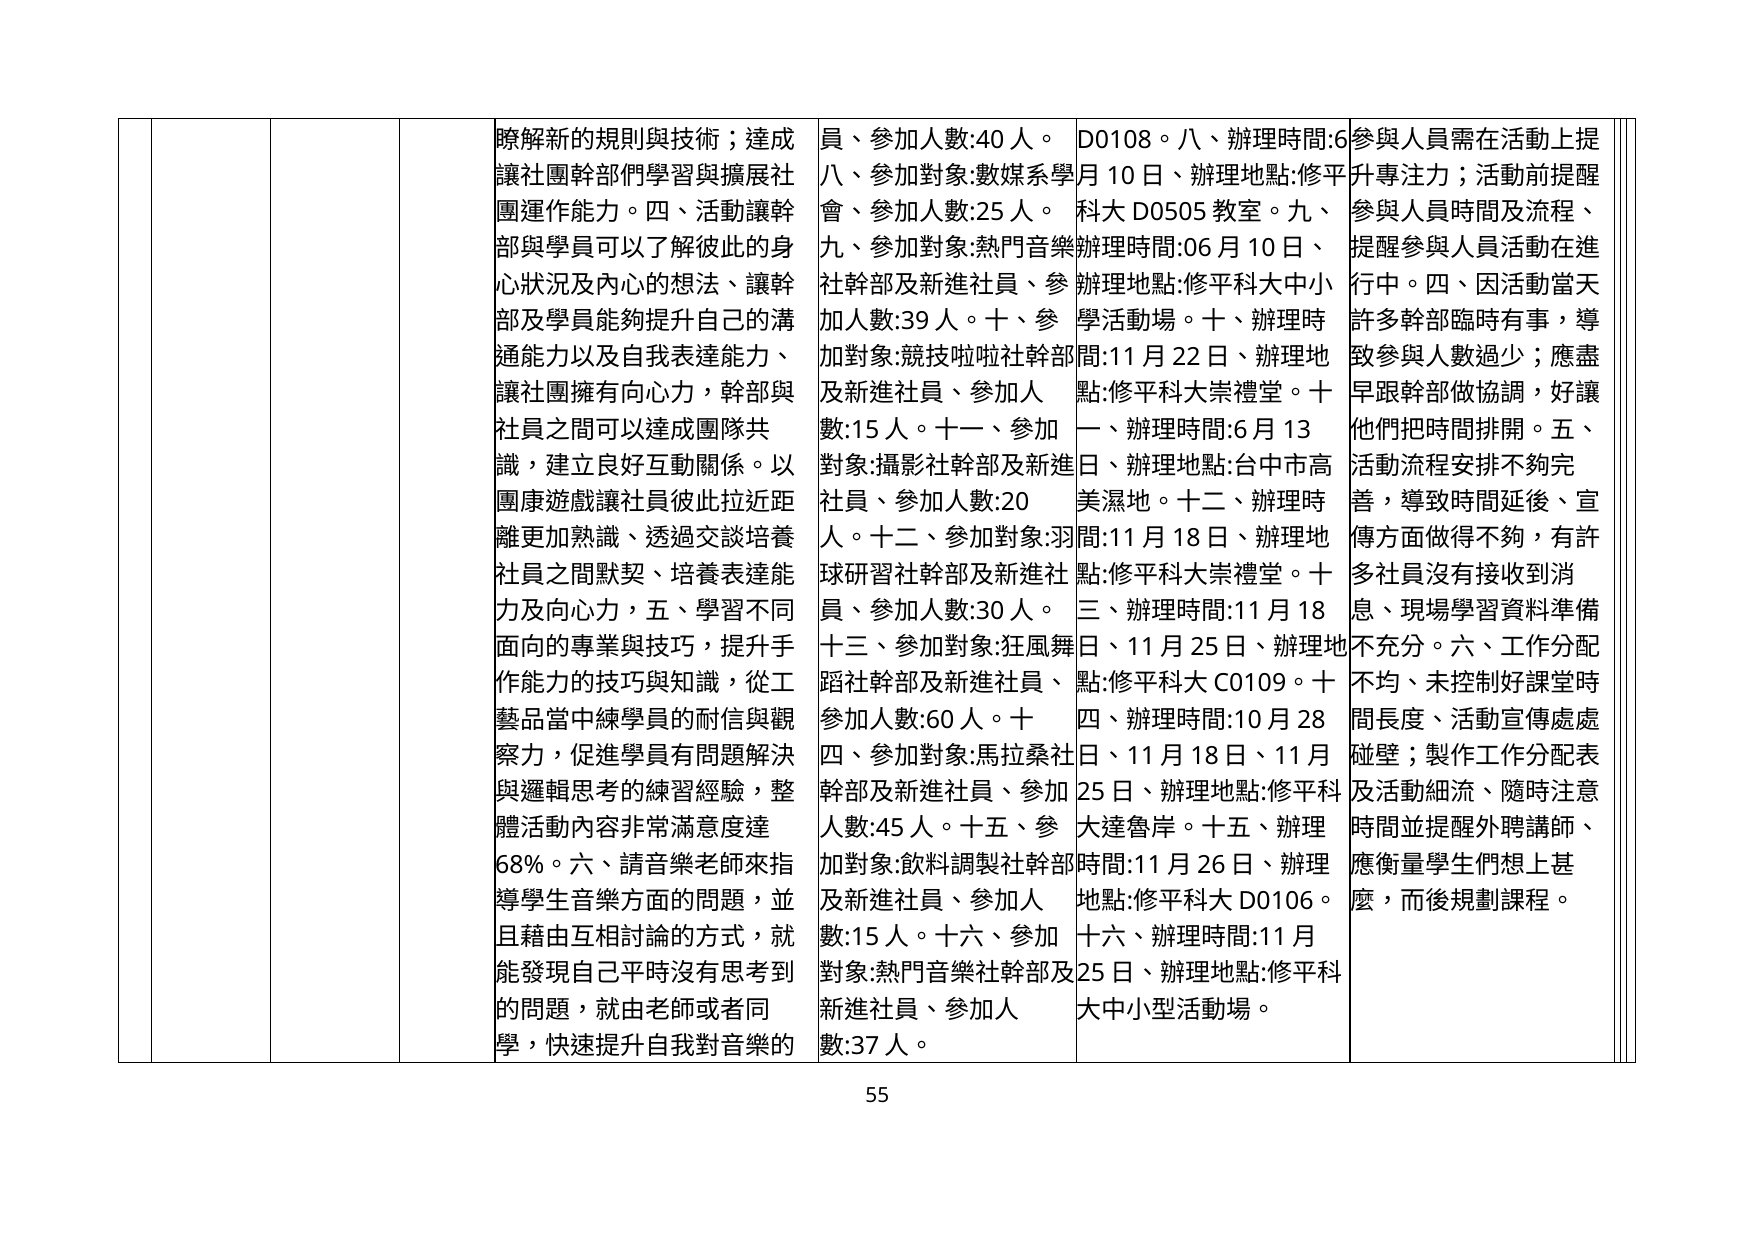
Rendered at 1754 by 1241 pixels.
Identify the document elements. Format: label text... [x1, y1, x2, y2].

table_cell [1627, 119, 1635, 1062]
table_cell 參與人員需在活動上提升專注力；活動前提醒參與人員時間及流程、提醒參與人員活動在進行中。四、因活動當天許多幹部臨時有事，導致參與人數過少；應盡早跟幹部做協調，好讓他們把時間排開。五、活動流程安排不夠完善，導致時間延後、宣傳方面做得不夠，有許多社員沒有接收到消息、現場學習資料準備不充分。六、工作分配不均、未控制好課堂時間長度、活動宣傳處處碰壁；製作工作分配表及活動細流、隨時注意時間並提醒外聘講師、應衡量學生們想上甚麼，而後規劃課程。 [1351, 119, 1614, 1062]
table_cell [1615, 119, 1620, 1062]
table_cell 瞭解新的規則與技術；達成讓社團幹部們學習與擴展社團運作能力。四、活動讓幹部與學員可以了解彼此的身心狀況及內心的想法、讓幹部及學員能夠提升自己的溝通能力以及自我表達能力、讓社團擁有向心力，幹部與社員之間可以達成團隊共識，建立良好互動關係。以團康遊戲讓社員彼此拉近距離更加熟識、透過交談培養社員之間默契、培養表達能力及向心力，五、學習不同面向的專業與技巧，提升手作能力的技巧與知識，從工藝品當中練學員的耐信與觀察力，促進學員有問題解決與邏輯思考的練習經驗，整體活動內容非常滿意度達68%。六、請音樂老師來指導學生音樂方面的問題，並且藉由互相討論的方式，就能發現自己平時沒有思考到的問題，就由老師或者同學，快速提升自我對音樂的 [496, 119, 818, 1062]
table_cell [271, 119, 399, 1062]
table_cell [152, 119, 270, 1062]
table_cell [400, 119, 494, 1062]
table_cell [119, 119, 151, 1062]
table_cell [1621, 119, 1626, 1062]
table_cell D0108。八、辦理時間:6月10日、辦理地點:修平科大D0505教室。九、辦理時間:06月10日、辦理地點:修平科大中小學活動場。十、辦理時間:11月22日、辦理地點:修平科大崇禮堂。十一、辦理時間:6月13日、辦理地點:台中市高美濕地。十二、辦理時間:11月18日、辦理地點:修平科大崇禮堂。十三、辦理時間:11月18日、11月25日、辦理地點:修平科大C0109。十四、辦理時間:10月28日、11月18日、11月25日、辦理地點:修平科大達魯岸。十五、辦理時間:11月26日、辦理地點:修平科大D0106。十六、辦理時間:11月25日、辦理地點:修平科大中小型活動場。 [1077, 119, 1349, 1062]
table_cell 員、參加人數:40人。八、參加對象:數媒系學會、參加人數:25人。九、參加對象:熱門音樂社幹部及新進社員、參加人數:39人。十、參加對象:競技啦啦社幹部及新進社員、參加人數:15人。十一、參加對象:攝影社幹部及新進社員、參加人數:20人。十二、參加對象:羽球研習社幹部及新進社員、參加人數:30人。十三、參加對象:狂風舞蹈社幹部及新進社員、參加人數:60人。十四、參加對象:馬拉桑社幹部及新進社員、參加人數:45人。十五、參加對象:飲料調製社幹部及新進社員、參加人數:15人。十六、參加對象:熱門音樂社幹部及新進社員、參加人數:37人。 [819, 119, 1076, 1062]
